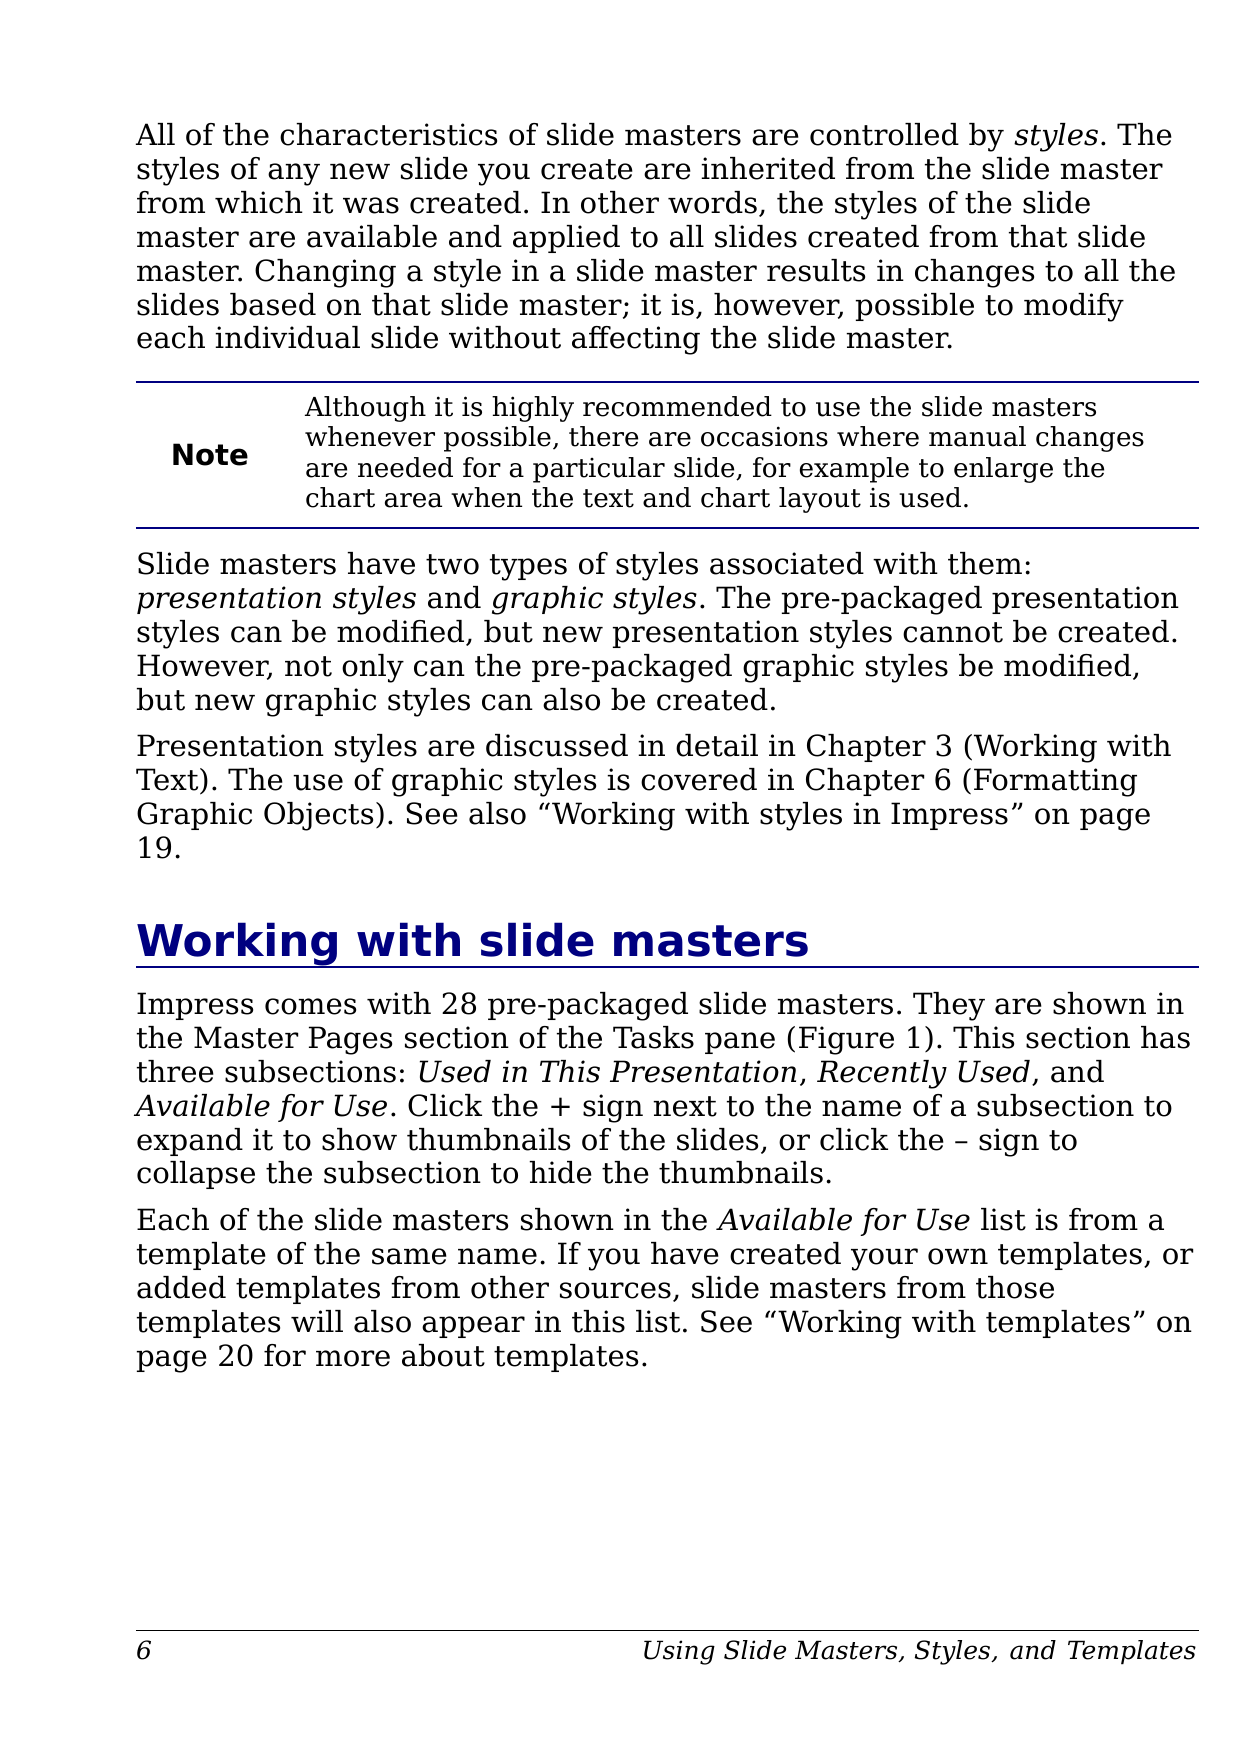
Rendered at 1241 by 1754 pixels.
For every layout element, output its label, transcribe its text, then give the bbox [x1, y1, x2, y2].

text Impress comes with 28 pre-packaged slide masters. They are shown in the Master Pages section of the Tasks pane (Figure 1). This section has three subsections: Used in This Presentation, Recently Used, and Available for Use. Click the + sign next to the name of a subsection to expand it to show thumbnails of the slides, or click the – sign to collapse the subsection to hide the thumbnails. [136, 987, 1199, 1191]
text All of the characteristics of slide masters are controlled by styles. The styles of any new slide you create are inherited from the slide master from which it was created. In other words, the styles of the slide master are available and applied to all slides created from that slide master. Changing a style in a slide master results in changes to all the slides based on that slide master; it is, however, possible to modify each individual slide without affecting the slide master. [136, 118, 1199, 356]
table_header Although it is highly recommended to use the slide masters whenever possible, there are occasions where manual changes are needed for a particular slide, for example to enlarge the chart area when the text and chart layout is used. [283, 383, 1199, 527]
text Presentation styles are discussed in detail in Chapter 3 (Working with Text). The use of graphic styles is covered in Chapter 6 (Formatting Graphic Objects). See also “Working with styles in Impress” on page 19. [136, 729, 1199, 865]
text Each of the slide masters shown in the Available for Use list is from a template of the same name. If you have created your own templates, or added templates from other sources, slide masters from those templates will also appear in this list. See “Working with templates” on page 20 for more about templates. [136, 1203, 1199, 1373]
text Slide masters have two types of styles associated with them: presentation styles and graphic styles. The pre-packaged presentation styles can be modified, but new presentation styles cannot be created. However, not only can the pre-packaged graphic styles be modified, but new graphic styles can also be created. [136, 547, 1199, 717]
subtitle Working with slide masters [136, 915, 1199, 966]
table_header Note [136, 383, 283, 527]
